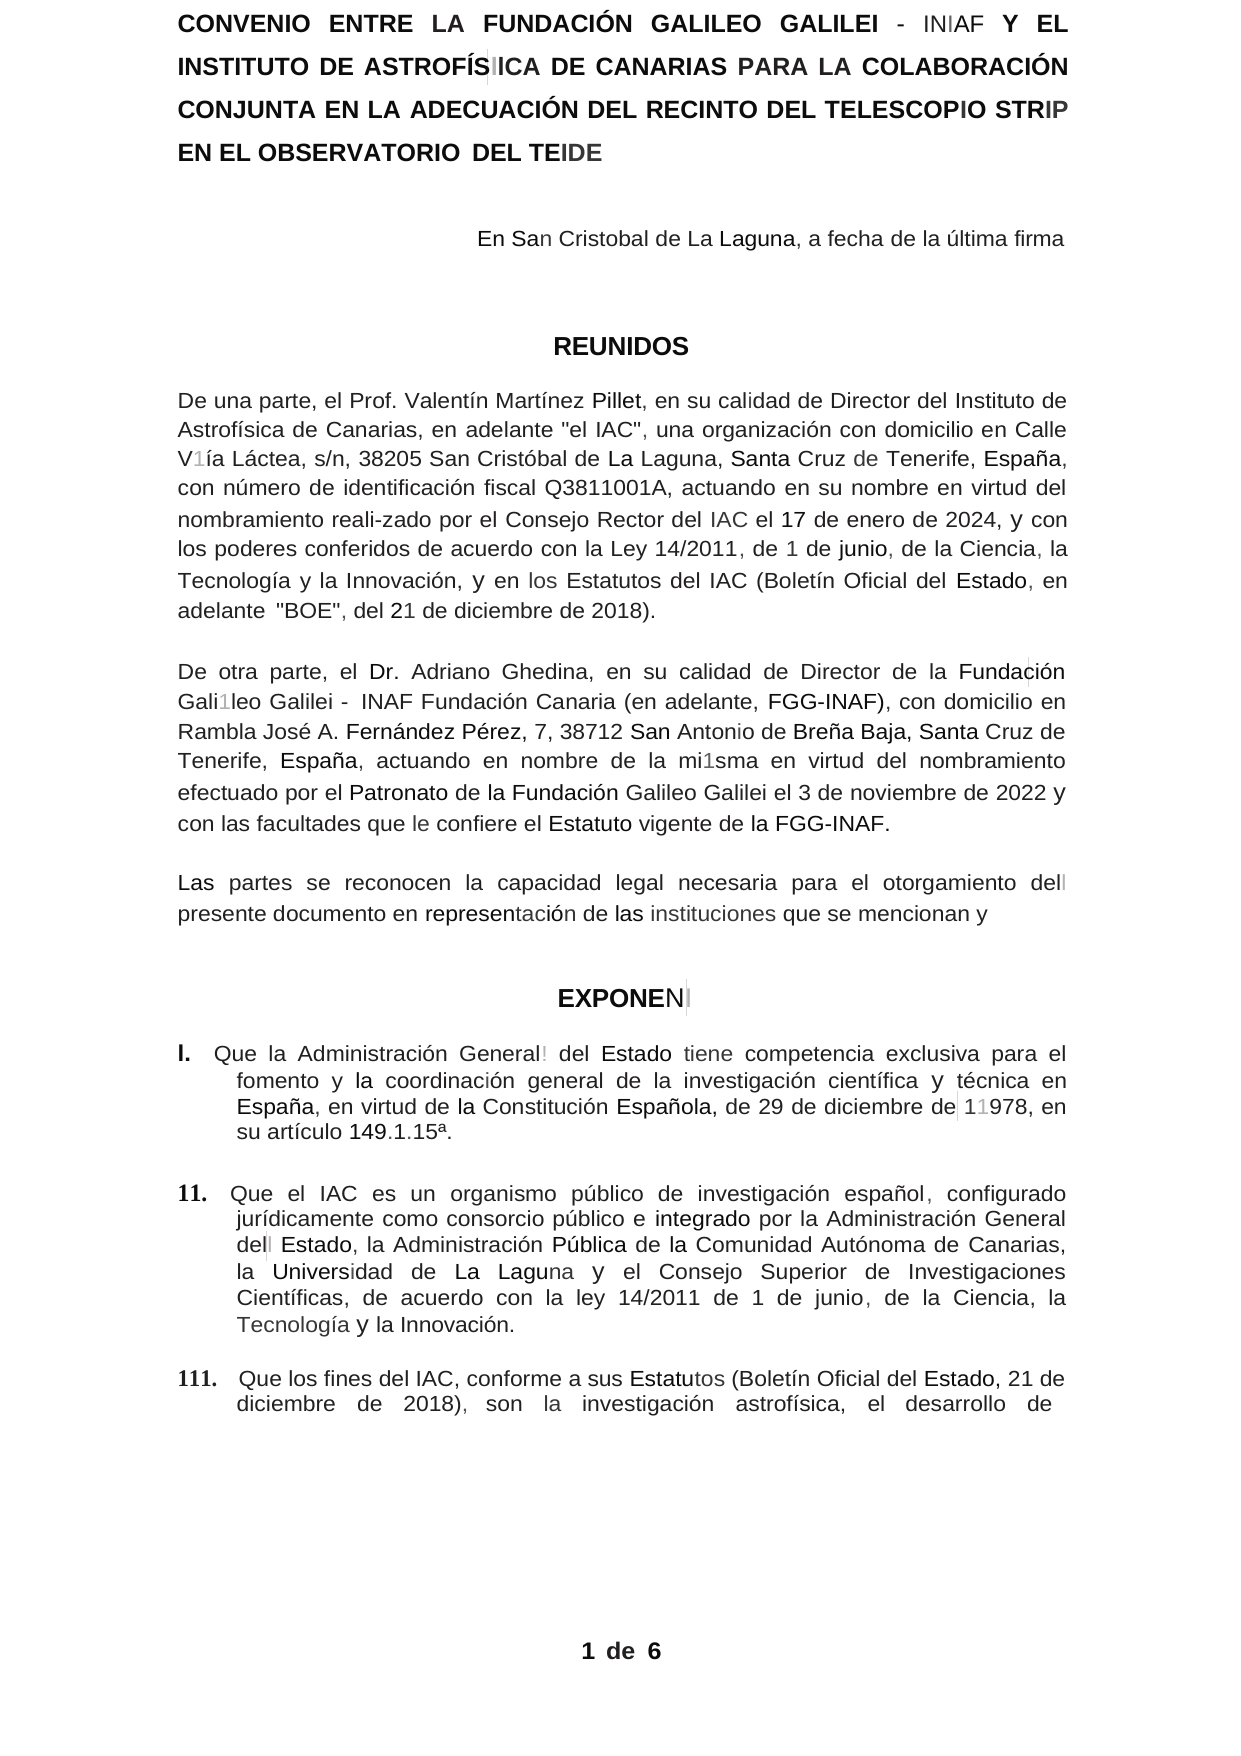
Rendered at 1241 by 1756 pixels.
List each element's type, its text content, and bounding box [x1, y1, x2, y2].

text l. Que la Administración General! del Estado tiene competencia exclusiva para el fomento y la coordinación general de la investigación científica y técnica en España, en virtud de la Constitución Española, de 29 de diciembre de 11978, en su artículo 149.1.15ª. [177, 1040, 1067, 1144]
text 111. Que los fines del IAC, conforme a sus Estatutos (Boletín Oficial del Estado, 21 de diciembre de 2018), son la investigación astrofísica, el desarrollo de [177, 1363, 1066, 1417]
text De otra parte, el Dr. Adriano Ghedina, en su calidad de Director de la Fundación Gali1leo Galilei - INAF Fundación Canaria (en adelante, FGG-INAF), con domicilio en Rambla José A. Fernández Pérez, 7, 38712 San Antonio de Breña Baja, Santa Cruz de Tenerife, España, actuando en nombre de la mi1sma en virtud del nombramiento efectuado por el Patronato de la Fundación Galileo Galilei el 3 de noviembre de 2022 y con las facultades que le confiere el Estatuto vigente de la FGG-INAF. [177, 659, 1067, 836]
text De una parte, el Prof. Valentín Martínez Pillet, en su calidad de Director del Instituto de Astrofísica de Canarias, en adelante "el IAC", una organización con domicilio en Calle V1ía Láctea, s/n, 38205 San Cristóbal de La Laguna, Santa Cruz de Tenerife, España, con número de identificación fiscal Q3811001A, actuando en su nombre en virtud del nombramiento reali-zado por el Consejo Rector del IAC el 17 de enero de 2024, y con los poderes conferidos de acuerdo con la Ley 14/2011, de 1 de junio, de la Ciencia, la Tecnología y la Innovación, y en los Estatutos del IAC (Boletín Oficial del Estado, en adelante "BOE", del 21 de diciembre de 2018). [177, 388, 1068, 623]
text CONVENIO ENTRE LA FUNDACIÓN GALILEO GALILEI - INIAF Y EL INSTITUTO DE ASTROFÍSllCA DE CANARIAS PARA LA COLABORACIÓN CONJUNTA EN LA ADECUACIÓN DEL RECINTO DEL TELESCOPIO STRIP EN EL OBSERVATORIO DEL TEIDE [177, 9, 1068, 167]
text En San Cristobal de La Laguna, a fecha de la última firma [477, 226, 1086, 251]
text EXPONENI [687, 982, 717, 1013]
text Las partes se reconocen la capacidad legal necesaria para el otorgamiento dell presente documento en representación de las instituciones que se mencionan y [177, 870, 1066, 926]
text REUNIDOS [532, 331, 710, 361]
text 11. Que el IAC es un organismo público de investigación español, configurado jurídicamente como consorcio público e integrado por la Administración General dell Estado, la Administración Pública de la Comunidad Autónoma de Canarias, la Universidad de La Laguna y el Consejo Superior de Investigaciones Científicas, de acuerdo con la ley 14/2011 de 1 de junio, de la Ciencia, la Tecnología y la Innovación. [177, 1178, 1066, 1337]
text EXPONENI [532, 982, 686, 1013]
